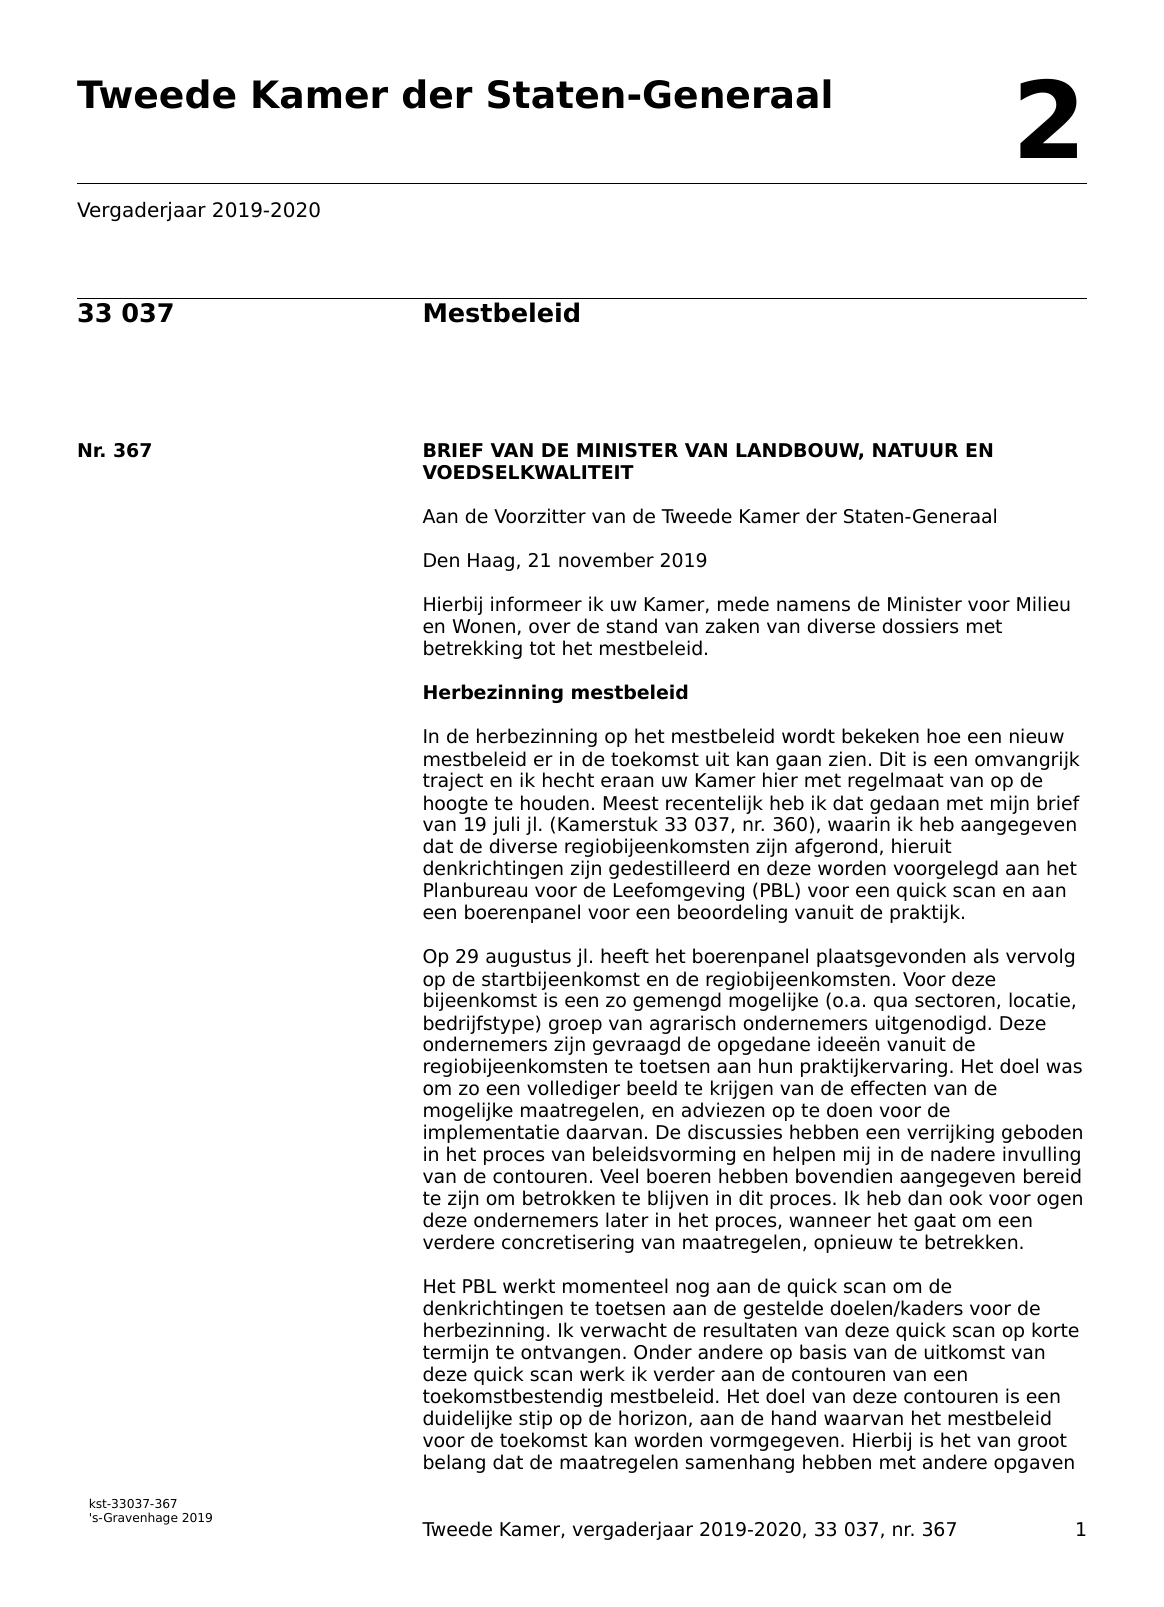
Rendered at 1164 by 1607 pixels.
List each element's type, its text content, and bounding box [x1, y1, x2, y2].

table_header 2 [886, 59, 1087, 183]
subtitle Herbezinning mestbeleid [422, 682, 1087, 704]
text In de herbezinning op het mestbeleid wordt bekeken hoe een nieuw mestbeleid er in de toekomst uit kan gaan zien. Dit is een omvangrijk traject en ik hecht eraan uw Kamer hier met regelmaat van op de hoogte te houden. Meest recentelijk heb ik dat gedaan met mijn brief van 19 juli jl. (Kamerstuk 33 037, nr. 360), waarin ik heb aangegeven dat de diverse regiobijeenkomsten zijn afgerond, hieruit denkrichtingen zijn gedestilleerd en deze worden voorgelegd aan het Planbureau voor de Leefomgeving (PBL) voor een quick scan en aan een boerenpanel voor een beoordeling vanuit de praktijk. [422, 726, 1087, 924]
subtitle Nr. 367 BRIEF VAN DE MINISTER VAN LANDBOUW, NATUUR EN VOEDSELKWALITEIT [77, 440, 1087, 484]
text Aan de Voorzitter van de Tweede Kamer der Staten-Generaal [422, 506, 1087, 528]
text Hierbij informeer ik uw Kamer, mede namens de Minister voor Milieu en Wonen, over de stand van zaken van diverse dossiers met betrekking tot het mestbeleid. [422, 594, 1087, 660]
table_header Tweede Kamer der Staten-Generaal [77, 59, 886, 183]
subtitle 33 037 Mestbeleid [77, 299, 1087, 329]
text Op 29 augustus jl. heeft het boerenpanel plaatsgevonden als vervolg op de startbijeenkomst en de regiobijeenkomsten. Voor deze bijeenkomst is een zo gemengd mogelijke (o.a. qua sectoren, locatie, bedrijfstype) groep van agrarisch ondernemers uitgenodigd. Deze ondernemers zijn gevraagd de opgedane ideeën vanuit de regiobijeenkomsten te toetsen aan hun praktijkervaring. Het doel was om zo een vollediger beeld te krijgen van de effecten van de mogelijke maatregelen, en adviezen op te doen voor de implementatie daarvan. De discussies hebben een verrijking geboden in het proces van beleidsvorming en helpen mij in de nadere invulling van de contouren. Veel boeren hebben bovendien aangegeven bereid te zijn om betrokken te blijven in dit proces. Ik heb dan ook voor ogen deze ondernemers later in het proces, wanneer het gaat om een verdere concretisering van maatregelen, opnieuw te betrekken. [422, 946, 1087, 1254]
text kst-33037-367 [88, 1497, 323, 1511]
text Den Haag, 21 november 2019 [422, 550, 1087, 572]
text Het PBL werkt momenteel nog aan de quick scan om de denkrichtingen te toetsen aan de gestelde doelen/kaders voor de herbezinning. Ik verwacht de resultaten van deze quick scan op korte termijn te ontvangen. Onder andere op basis van de uitkomst van deze quick scan werk ik verder aan de contouren van een toekomstbestendig mestbeleid. Het doel van deze contouren is een duidelijke stip op de horizon, aan de hand waarvan het mestbeleid voor de toekomst kan worden vormgegeven. Hierbij is het van groot belang dat de maatregelen samenhang hebben met andere opgaven [422, 1276, 1087, 1474]
table_cell Vergaderjaar 2019-2020 [77, 184, 1087, 298]
text 's-Gravenhage 2019 [88, 1511, 323, 1525]
